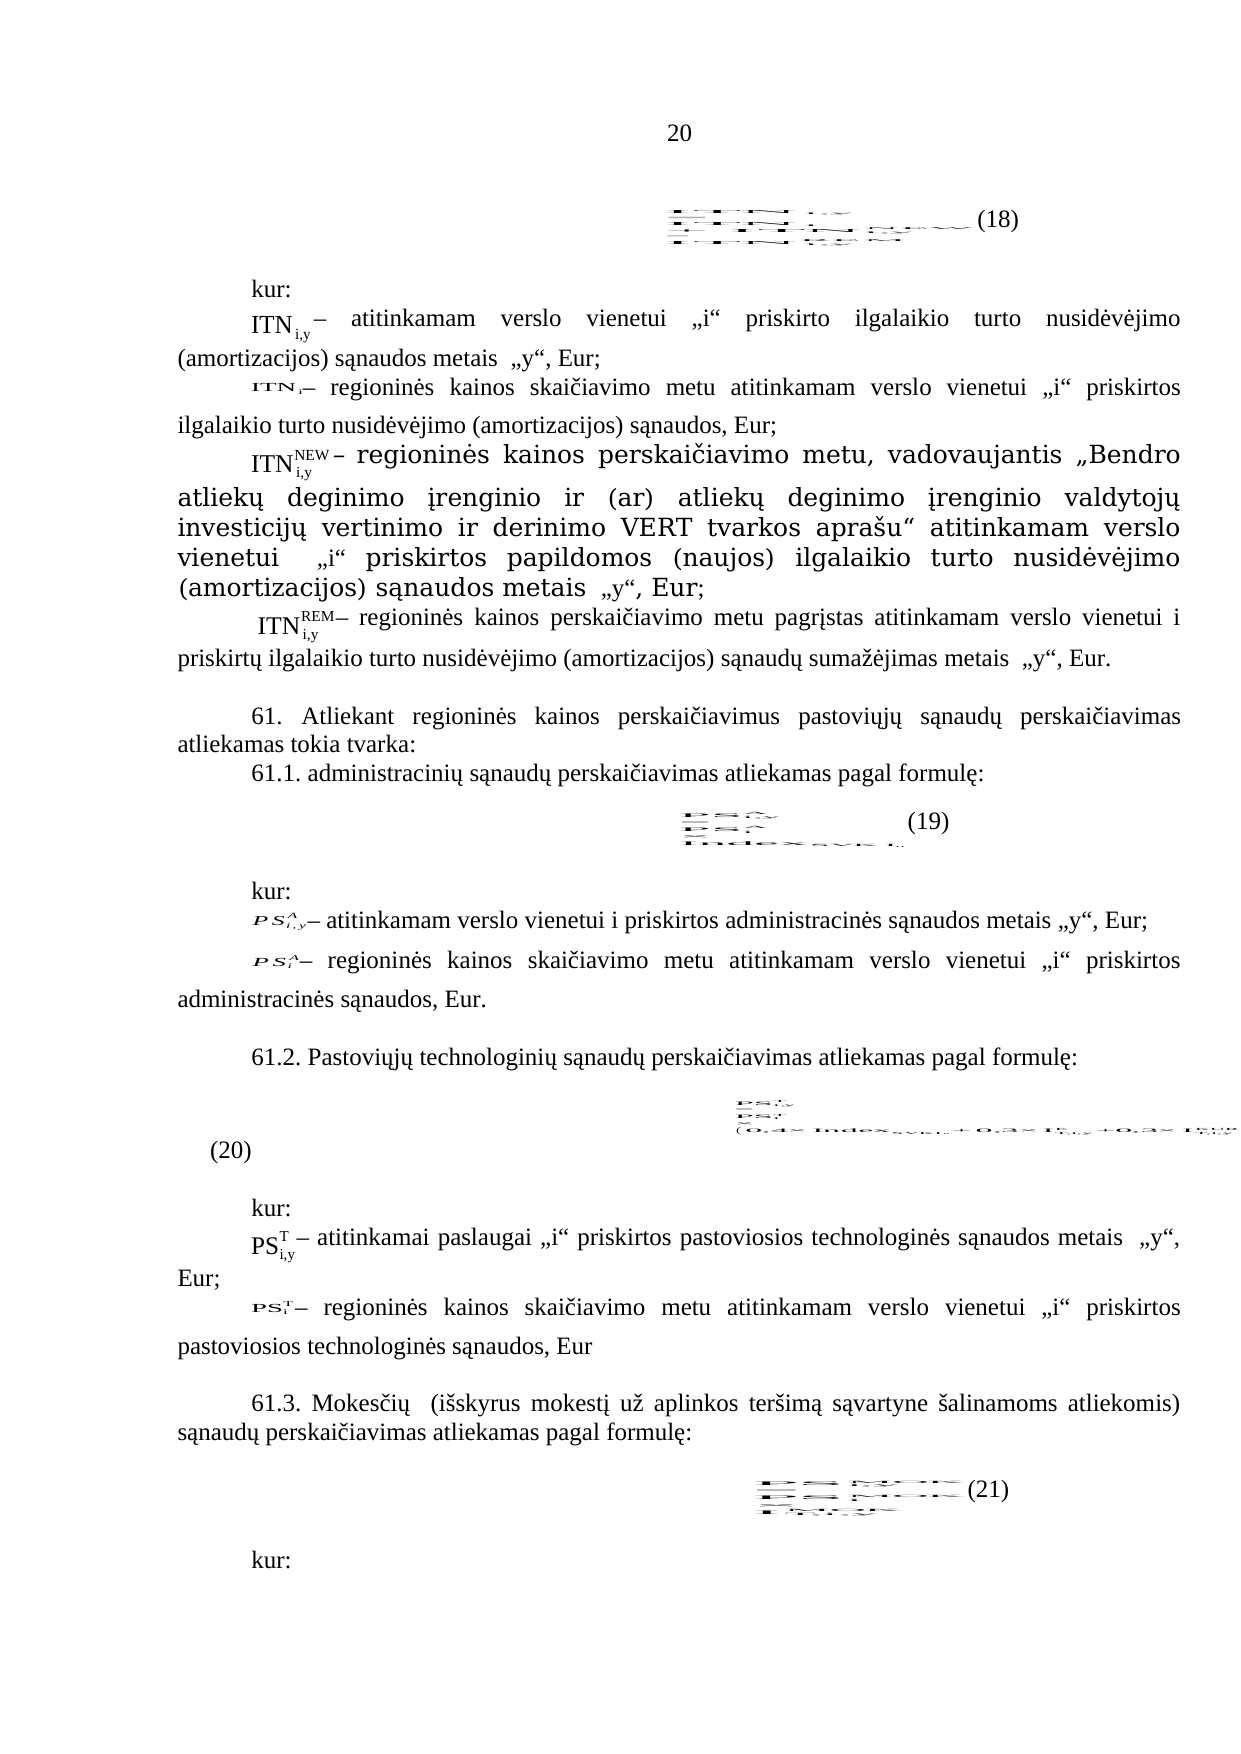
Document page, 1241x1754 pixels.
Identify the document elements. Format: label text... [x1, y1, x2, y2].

text kur: [177, 274, 1181, 303]
text (20) [210, 1099, 1181, 1164]
text – regioninės kainos skaičiavimo metu atitinkamam verslo vienetui „i“ priskirtos ilgalaikio turto nusidėvėjimo (amortizacijos) sąnaudos, Eur; [177, 372, 1181, 439]
text 61.2. Pastoviųjų technologinių sąnaudų perskaičiavimas atliekamas pagal formulę: [177, 1042, 1181, 1071]
text kur: [177, 876, 1181, 905]
text 61.3. Mokesčių (išskyrus mokestį už aplinkos teršimą sąvartyne šalinamoms atliekomis) sąnaudų perskaičiavimas atliekamas pagal formulę: [177, 1388, 1181, 1446]
text 61. Atliekant regioninės kainos perskaičiavimus pastoviųjų sąnaudų perskaičiavimas atliekamas tokia tvarka: [177, 701, 1181, 758]
text kur: [177, 1545, 1181, 1573]
text – atitinkamai paslaugai „i“ priskirtos pastoviosios technologinės sąnaudos metais „y“, Eur; [177, 1222, 1181, 1292]
text – regioninės kainos skaičiavimo metu atitinkamam verslo vienetui „i“ priskirtos pastoviosios technologinės sąnaudos, Eur [177, 1292, 1181, 1359]
text 61.1. administracinių sąnaudų perskaičiavimas atliekamas pagal formulę: [177, 758, 1181, 787]
text – regioninės kainos skaičiavimo metu atitinkamam verslo vienetui „i“ priskirtos administracinės sąnaudos, Eur. [177, 946, 1181, 1013]
text – regioninės kainos perskaičiavimo metu pagrįstas atitinkamam verslo vienetui i priskirtų ilgalaikio turto nusidėvėjimo (amortizacijos) sąnaudų sumažėjimas metais „y“, Eur. [177, 602, 1181, 672]
text (19) [210, 806, 1181, 848]
text – atitinkamam verslo vienetui „i“ priskirto ilgalaikio turto nusidėvėjimo (amortizacijos) sąnaudos metais „y“, Eur; [177, 303, 1181, 372]
text – atitinkamam verslo vienetui i priskirtos administracinės sąnaudos metais „y“, Eur; [177, 905, 1181, 946]
text kur: [177, 1193, 1181, 1222]
text – regioninės kainos perskaičiavimo metu, vadovaujantis „Bendro atliekų deginimo įrenginio ir (ar) atliekų deginimo įrenginio valdytojų investicijų vertinimo ir derinimo VERT tvarkos aprašu“ atitinkamam verslo vienetui „i“ priskirtos papildomos (naujos) ilgalaikio turto nusidėvėjimo (amortizacijos) sąnaudos metais „y“, Eur; [177, 439, 1181, 602]
text (18) [210, 204, 1181, 246]
text (21) [210, 1474, 1181, 1516]
